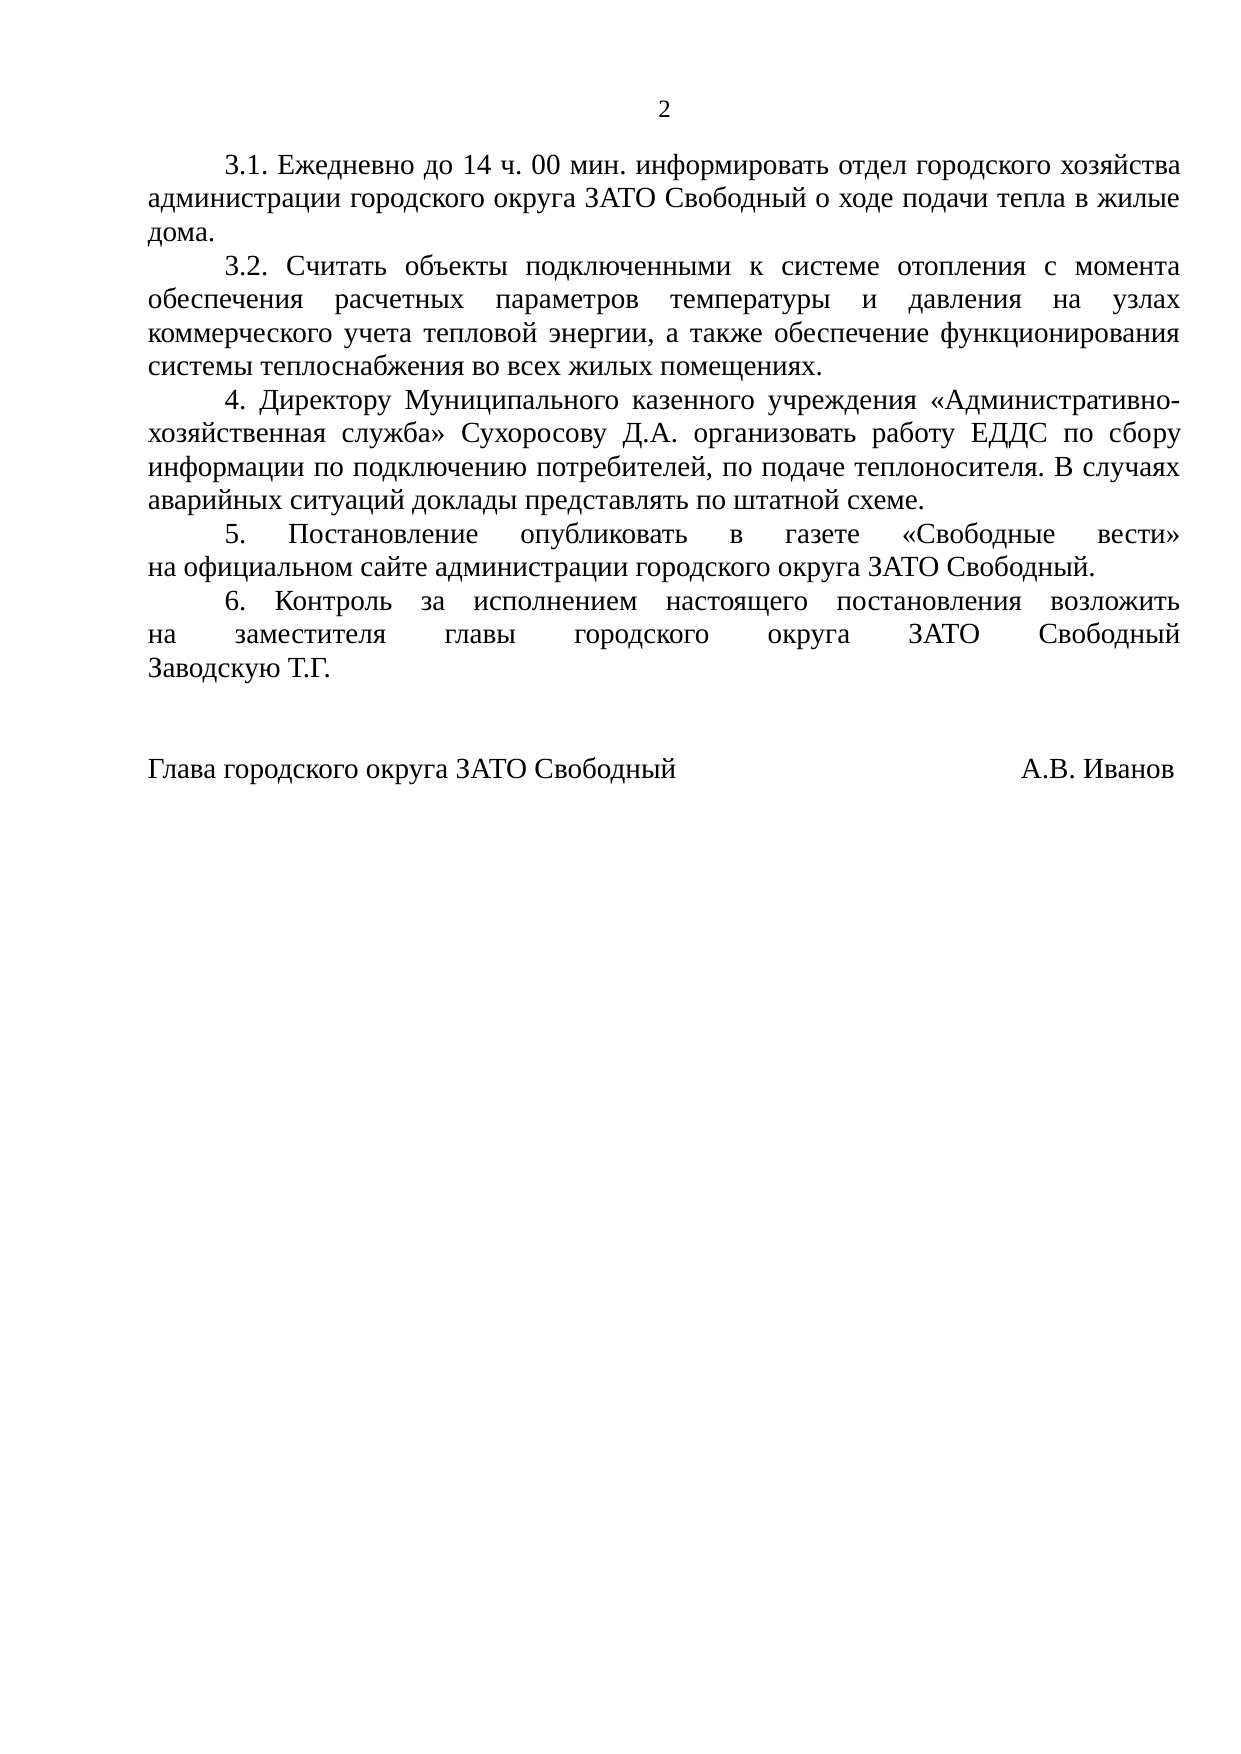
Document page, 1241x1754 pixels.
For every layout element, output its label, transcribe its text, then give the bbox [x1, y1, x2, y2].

text 3.2. Считать объекты подключенными к системе отопления с момента обеспечения расчетных параметров температуры и давления на узлах коммерческого учета тепловой энергии, а также обеспечение функционирования системы теплоснабжения во всех жилых помещениях. [148, 248, 1181, 382]
text 6. Контроль за исполнением настоящего постановления возложить на заместителя главы городского округа ЗАТО Свободный Заводскую Т.Г. [148, 583, 1181, 684]
text 4. Директору Муниципального казенного учреждения «Административно-хозяйственная служба» Сухоросову Д.А. организовать работу ЕДДС по сбору информации по подключению потребителей, по подаче теплоносителя. В случаях аварийных ситуаций доклады представлять по штатной схеме. [148, 382, 1181, 516]
text Глава городского округа ЗАТО Свободный А.В. Иванов [148, 751, 1181, 784]
text 3.1. Ежедневно до 14 ч. 00 мин. информировать отдел городского хозяйства администрации городского округа ЗАТО Свободный о ходе подачи тепла в жилые дома. [148, 147, 1181, 248]
text 5. Постановление опубликовать в газете «Свободные вести» на официальном сайте администрации городского округа ЗАТО Свободный. [148, 516, 1181, 583]
